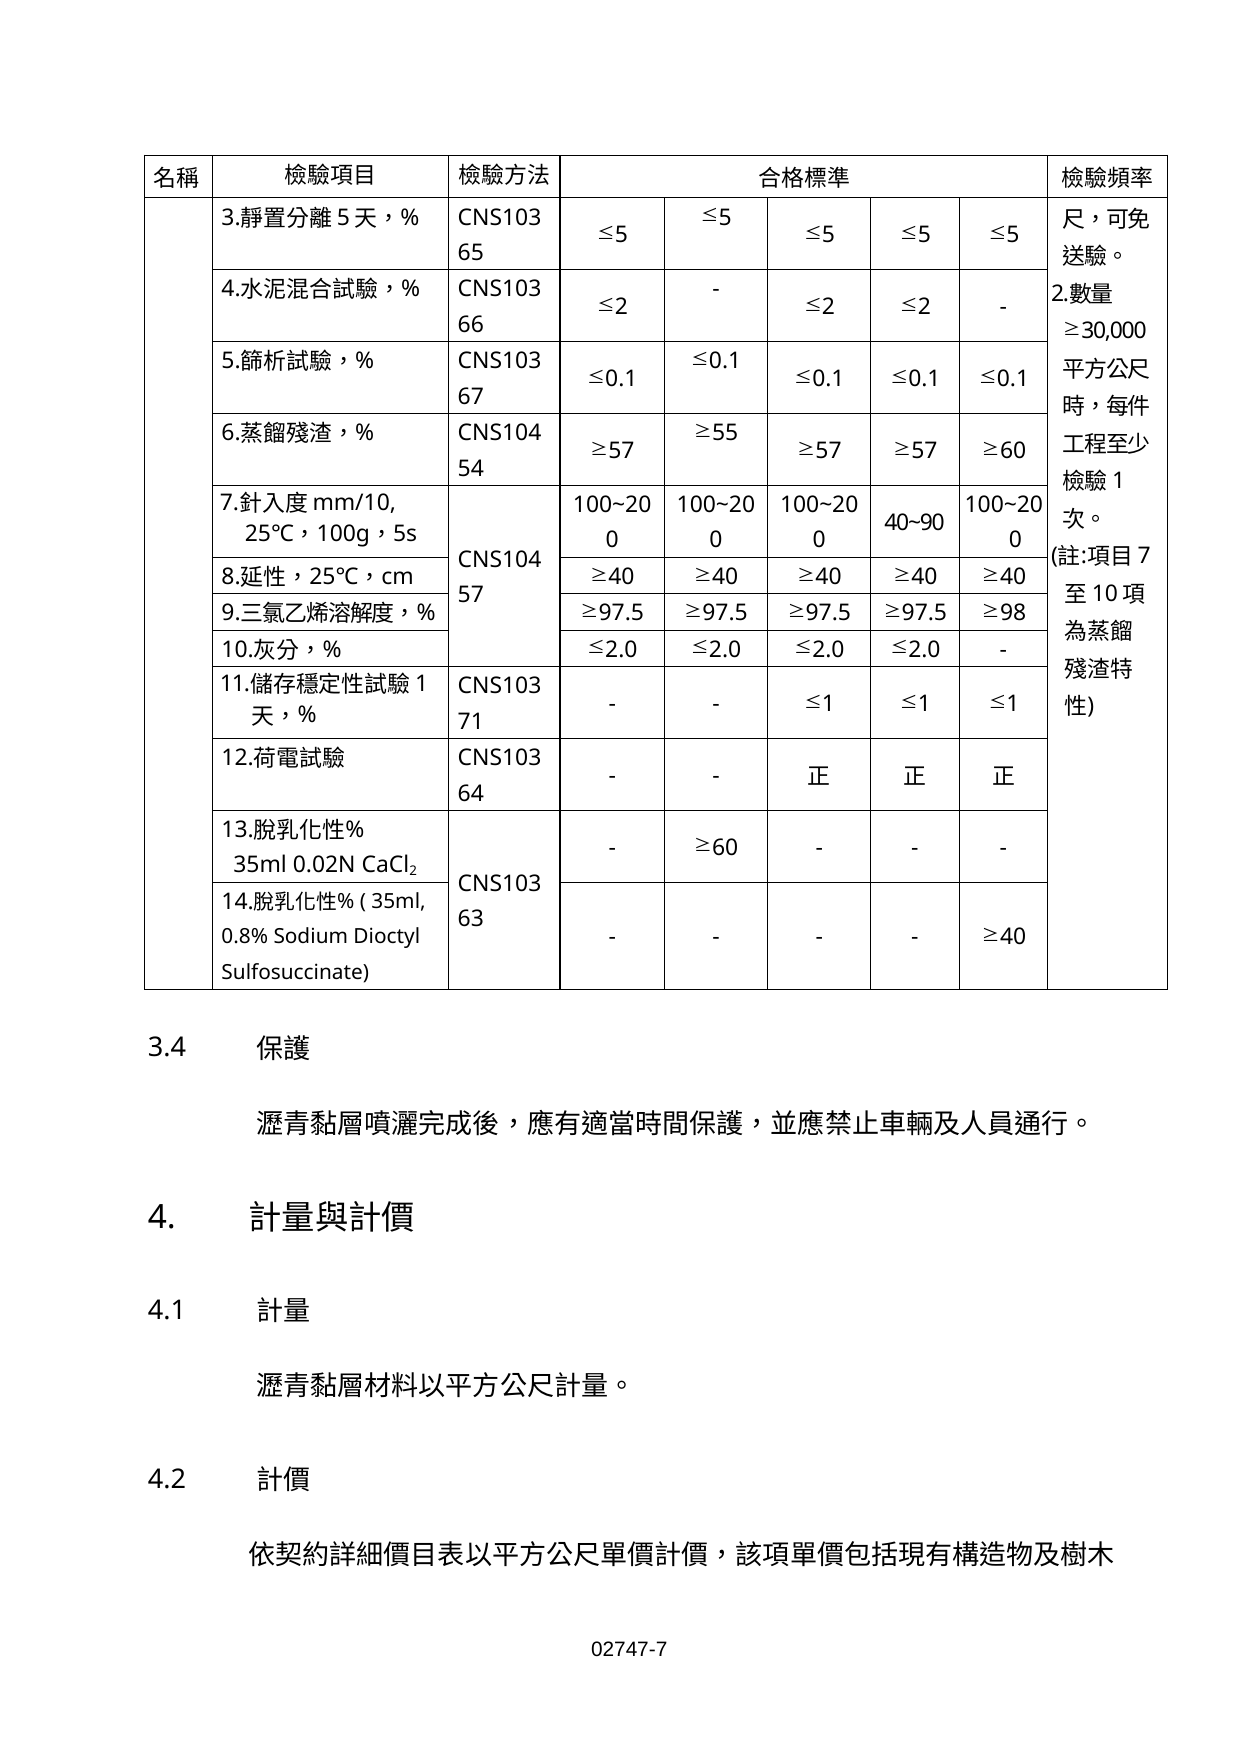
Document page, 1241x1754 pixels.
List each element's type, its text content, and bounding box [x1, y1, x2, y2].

table_cell 正 [871, 739, 959, 810]
table_cell 40 [561, 558, 664, 593]
table_cell 2 [768, 270, 870, 341]
table_cell 1 [768, 667, 870, 738]
table_cell - [665, 270, 767, 341]
table_cell - [871, 883, 959, 989]
table_cell 97.5 [561, 594, 664, 630]
table_cell CNS10367 [449, 342, 559, 413]
table_header 檢驗方法 [449, 156, 559, 197]
table_cell 2 [871, 270, 959, 341]
table_cell 5 [561, 198, 664, 269]
text 瀝青黏層材料以平方公尺計量。 [148, 1346, 1116, 1421]
table_cell 9.三氯乙烯溶解度，% [213, 594, 448, 630]
table_cell 2 [561, 270, 664, 341]
text 3.4 保護 [148, 1009, 1116, 1084]
table_cell 7.針入度mm/10, 25℃，100g，5s [213, 486, 448, 557]
table_cell 5 [871, 198, 959, 269]
table_cell 0.1 [665, 342, 767, 413]
table_cell 97.5 [871, 594, 959, 630]
table_cell - [665, 883, 767, 989]
table_cell CNS10371 [449, 667, 559, 738]
table_cell 0.1 [871, 342, 959, 413]
table_cell [145, 198, 212, 989]
table_cell 5 [665, 198, 767, 269]
table_cell - [871, 811, 959, 882]
table_cell 57 [871, 414, 959, 485]
table_cell 55 [665, 414, 767, 485]
table_header 檢驗項目 [213, 156, 448, 197]
table_cell 98 [960, 594, 1047, 630]
table_cell 40 [960, 883, 1047, 989]
table_header 名稱 [145, 156, 212, 197]
table_cell 2.0 [871, 631, 959, 666]
table_cell 12.荷電試驗 [213, 739, 448, 810]
table_cell 尺，可免送驗。 2.數量30,000平方公尺時，每件工程至少檢驗1次。 (註:項目7至10項為蒸餾殘渣特性) [1048, 198, 1167, 989]
table_cell 60 [960, 414, 1047, 485]
text 4.1 計量 [148, 1271, 1116, 1346]
table_cell - [561, 883, 664, 989]
table_cell 正 [768, 739, 870, 810]
table_cell 57 [768, 414, 870, 485]
table_cell - [561, 739, 664, 810]
table_cell 6.蒸餾殘渣，% [213, 414, 448, 485]
table_cell 100~200 [665, 486, 767, 557]
table_header 檢驗頻率 [1048, 156, 1167, 197]
table_cell 40 [960, 558, 1047, 593]
table_cell 0.1 [561, 342, 664, 413]
table_cell 2.0 [665, 631, 767, 666]
table_cell - [768, 811, 870, 882]
table_cell CNS10363 [449, 811, 559, 989]
table_cell - [960, 631, 1047, 666]
table_cell 40 [768, 558, 870, 593]
table_cell 10.灰分，% [213, 631, 448, 666]
table_cell 0.1 [960, 342, 1047, 413]
table_cell - [768, 883, 870, 989]
table_cell 14.脫乳化性% ( 35ml, 0.8% Sodium Dioctyl Sulfosuccinate) [213, 883, 448, 989]
table_cell 正 [960, 739, 1047, 810]
table_cell CNS10454 [449, 414, 559, 485]
table_cell - [960, 811, 1047, 882]
table_cell 3.靜置分離5天，% [213, 198, 448, 269]
table_cell 100~200 [960, 486, 1047, 557]
table_cell 8.延性，25℃，cm [213, 558, 448, 593]
table_cell 2.0 [768, 631, 870, 666]
table_cell 5 [768, 198, 870, 269]
table_cell CNS10364 [449, 739, 559, 810]
table_cell 100~200 [768, 486, 870, 557]
table_cell CNS10366 [449, 270, 559, 341]
table_cell 4.水泥混合試驗，% [213, 270, 448, 341]
table_cell 0.1 [768, 342, 870, 413]
table_cell 40~90 [871, 486, 959, 557]
table_cell - [665, 667, 767, 738]
table_cell 5 [960, 198, 1047, 269]
table_cell 5.篩析試驗，% [213, 342, 448, 413]
table_cell - [561, 667, 664, 738]
table_cell 60 [665, 811, 767, 882]
text 依契約詳細價目表以平方公尺單價計價，該項單價包括現有構造物及樹木 [148, 1515, 1116, 1590]
table_cell 11.儲存穩定性試驗1天，% [213, 667, 448, 738]
table_cell 40 [871, 558, 959, 593]
table_cell 57 [561, 414, 664, 485]
table_header 合格標準 [561, 156, 1047, 197]
table_cell - [960, 270, 1047, 341]
table_cell CNS10365 [449, 198, 559, 269]
table_cell CNS10457 [449, 486, 559, 666]
text 瀝青黏層噴灑完成後，應有適當時間保護，並應禁止車輛及人員通行。 [256, 1084, 1116, 1159]
table_cell 97.5 [665, 594, 767, 630]
table_cell 1 [960, 667, 1047, 738]
table_cell 2.0 [561, 631, 664, 666]
table_cell 13.脫乳化性% 35ml 0.02N CaCl2 [213, 811, 448, 882]
table_cell 100~200 [561, 486, 664, 557]
text 4.2 計價 [148, 1440, 1116, 1515]
table_cell - [561, 811, 664, 882]
table_cell - [665, 739, 767, 810]
table_cell 1 [871, 667, 959, 738]
table_cell 97.5 [768, 594, 870, 630]
table_cell 40 [665, 558, 767, 593]
text 4. 計量與計價 [148, 1178, 1116, 1253]
